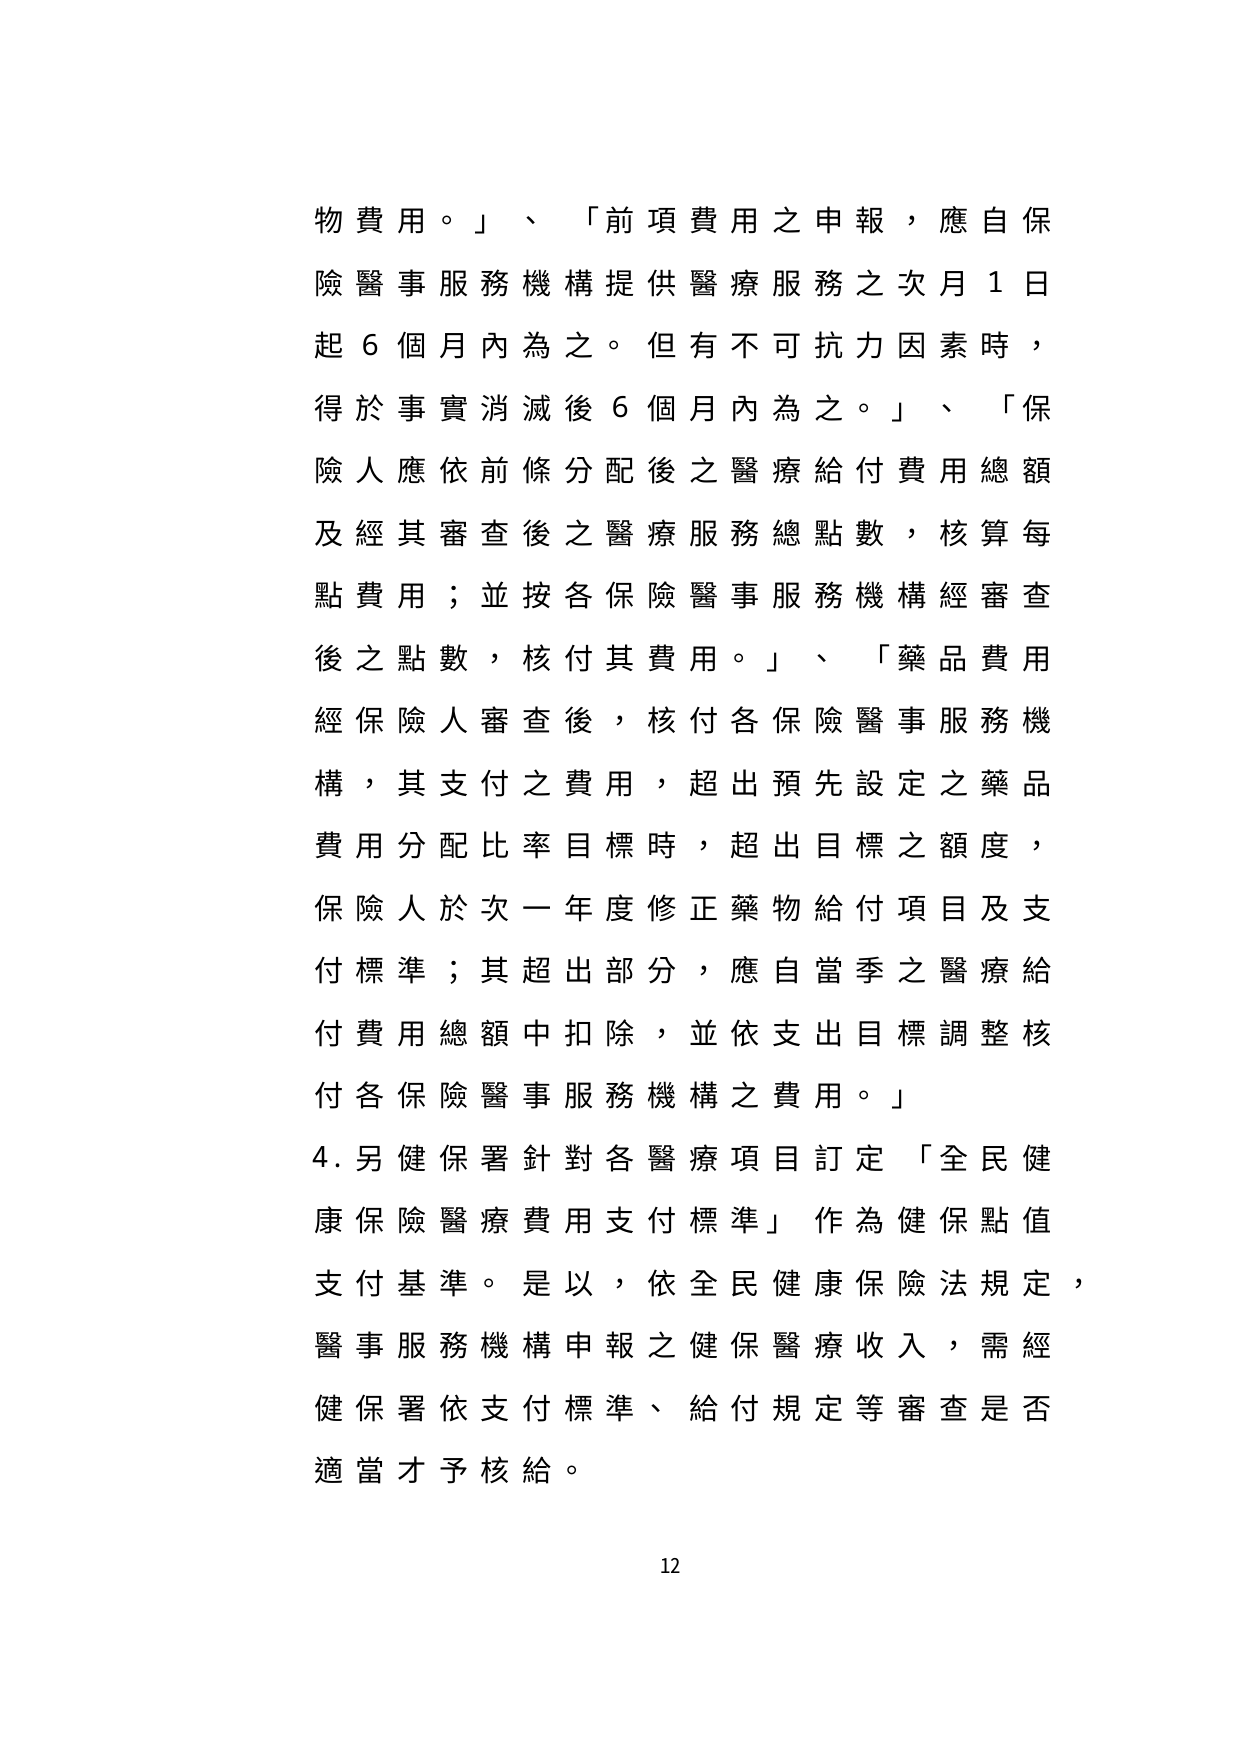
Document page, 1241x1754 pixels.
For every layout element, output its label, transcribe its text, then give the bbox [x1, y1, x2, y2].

text 物費用。」、「前項費用之申報，應自保險醫事服務機構提供醫療服務之次月1日起6個月內為之。但有不可抗力因素時，得於事實消滅後6個月內為之。」、「保險人應依前條分配後之醫療給付費用總額及經其審查後之醫療服務總點數，核算每點費用；並按各保險醫事服務機構經審查後之點數，核付其費用。」、「藥品費用經保險人審查後，核付各保險醫事服務機構，其支付之費用，超出預先設定之藥品費用分配比率目標時，超出目標之額度，保險人於次一年度修正藥物給付項目及支付標準；其超出部分，應自當季之醫療給付費用總額中扣除，並依支出目標調整核付各保險醫事服務機構之費用。」 [271, 177, 1058, 1115]
text 4.另健保署針對各醫療項目訂定「全民健康保險醫療費用支付標準」作為健保點值支付基準。是以，依全民健康保險法規定，醫事服務機構申報之健保醫療收入，需經健保署依支付標準、給付規定等審查是否適當才予核給。 [271, 1115, 1058, 1490]
